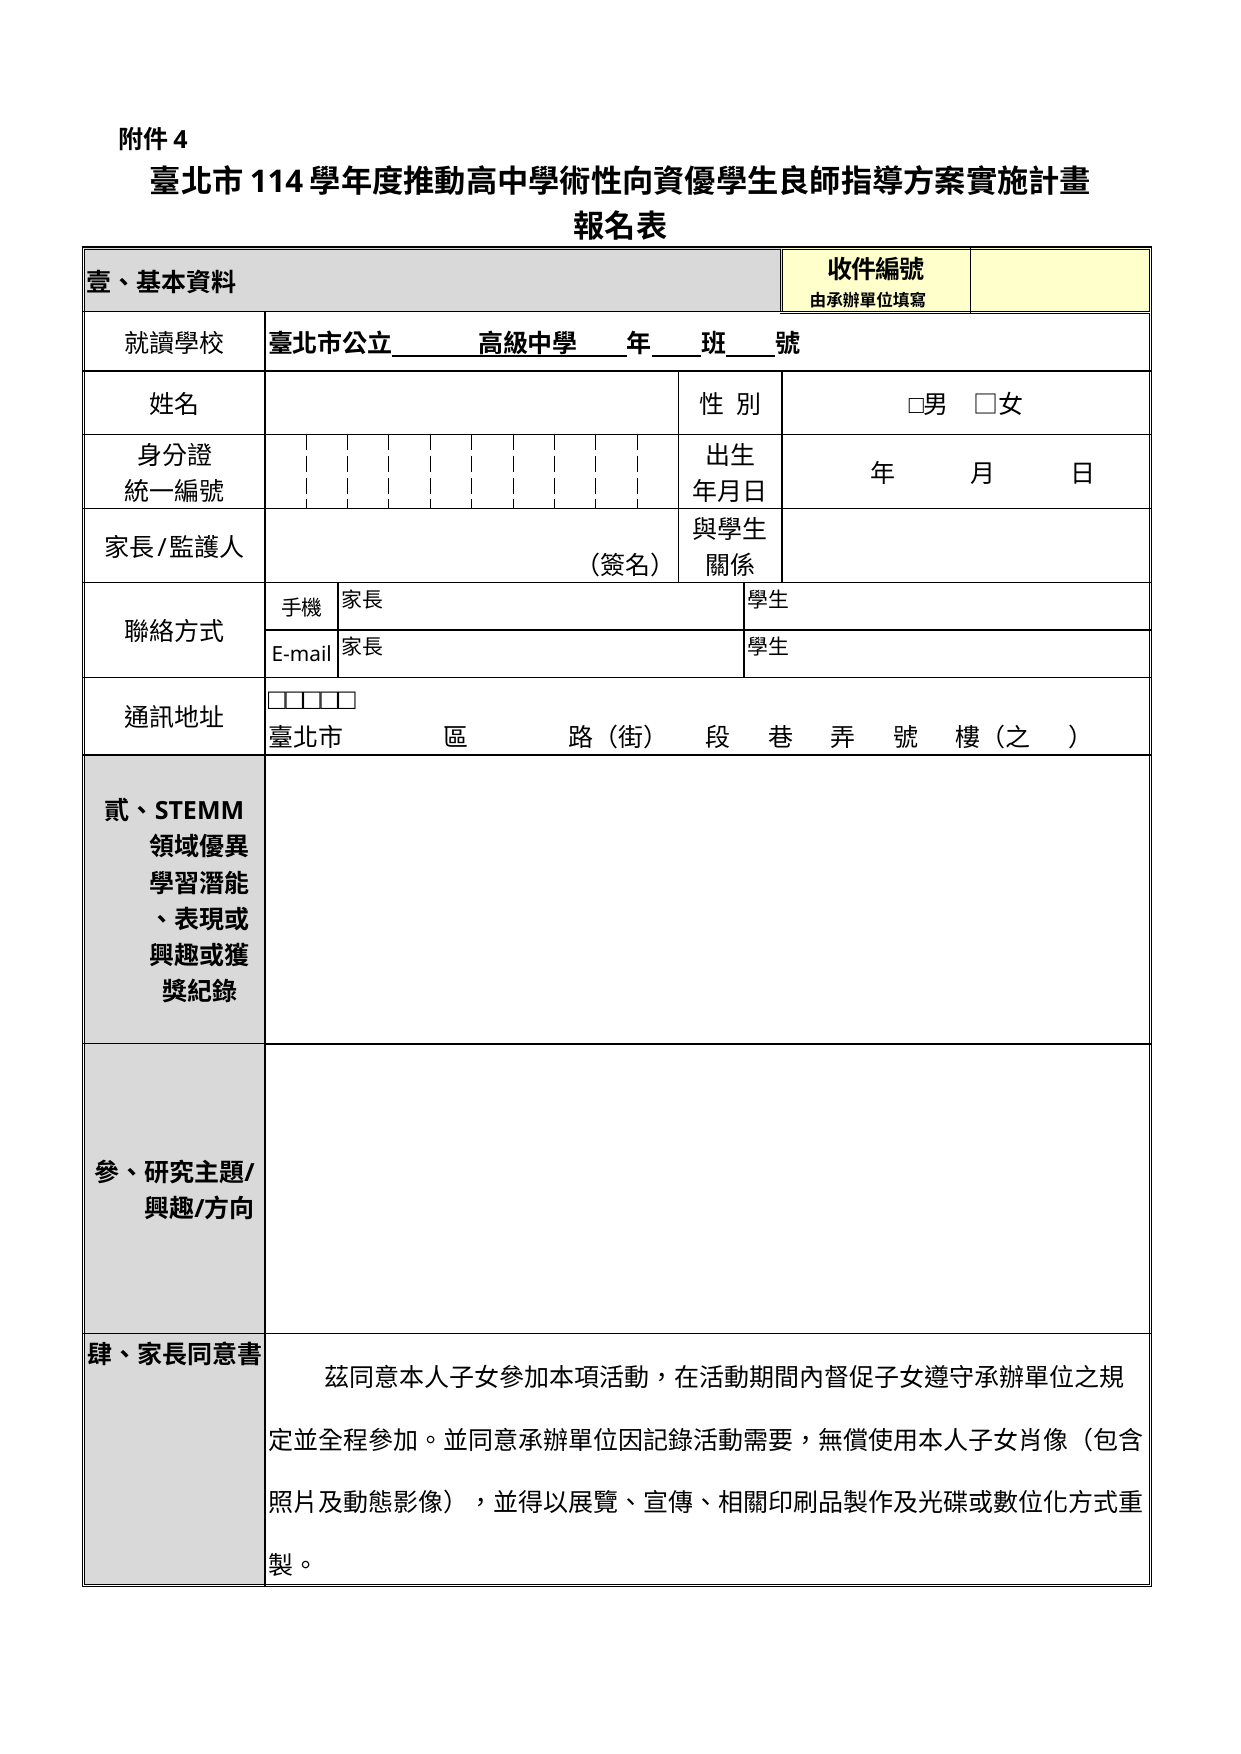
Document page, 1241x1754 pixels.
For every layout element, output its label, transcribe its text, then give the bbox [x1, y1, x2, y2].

table_cell 肆、家長同意書 [85, 1334, 264, 1584]
table_cell [389, 435, 430, 508]
table_cell □□□□□ 臺北市 區 路（街） 段 巷 弄 號 樓（之 ） [266, 678, 1149, 754]
table_cell 身分證 統一編號 [85, 435, 264, 508]
table_cell □男 □女 [783, 372, 1149, 434]
table_cell [783, 509, 1149, 582]
table_cell [266, 372, 678, 434]
table_cell 家長 [339, 631, 743, 676]
table_cell 臺北市公立 高級中學 年 班 號 [266, 312, 1149, 370]
table_cell 貳、STEMM 領域優異 學習潛能 、表現或 興趣或獲 獎紀錄 [85, 756, 264, 1043]
table_cell 家長/監護人 [85, 509, 264, 582]
table_cell [266, 756, 1149, 1043]
table_cell E-mail [266, 631, 337, 676]
table_cell 聯絡方式 [85, 583, 264, 676]
table_cell 性 別 [679, 372, 781, 434]
table_cell 就讀學校 [85, 312, 264, 370]
table_cell 參、研究主題/興趣/方向 [85, 1044, 264, 1333]
table_cell [348, 435, 389, 508]
table_cell 學生 [745, 631, 1149, 676]
table_cell [596, 435, 637, 508]
table_cell [266, 1045, 1149, 1333]
table_cell 姓名 [85, 372, 264, 434]
table_cell [430, 435, 472, 508]
table_cell 家長 [339, 583, 743, 629]
table_cell 學生 [745, 583, 1149, 629]
table_header [971, 250, 1149, 311]
table_cell 茲同意本人子女參加本項活動，在活動期間內督促子女遵守承辦單位之規定並全程參加。並同意承辦單位因記錄活動需要，無償使用本人子女肖像（包含照片及動態影像），並得以展覽、宣傳、相關印刷品製作及光碟或數位化方式重製。 [266, 1334, 1149, 1584]
table_cell [306, 435, 348, 508]
table_cell [513, 435, 554, 508]
text 附件4 [118, 119, 1122, 156]
table_cell [637, 435, 678, 508]
table_cell [472, 435, 513, 508]
table_cell 年 月 日 [783, 435, 1149, 508]
table_cell [266, 435, 306, 508]
table_cell 通訊地址 [85, 678, 264, 754]
table_cell （簽名） [266, 509, 678, 582]
table_cell 手機 [266, 583, 337, 629]
table_header 收件編號 由承辦單位填寫 [783, 250, 970, 311]
text 臺北市114學年度推動高中學術性向資優學生良師指導方案實施計畫 報名表 [118, 156, 1122, 246]
table_cell 與學生 關係 [679, 509, 781, 582]
table_header 壹、基本資料 [85, 250, 780, 311]
table_cell 出生 年月日 [679, 435, 781, 508]
table_cell [554, 435, 596, 508]
